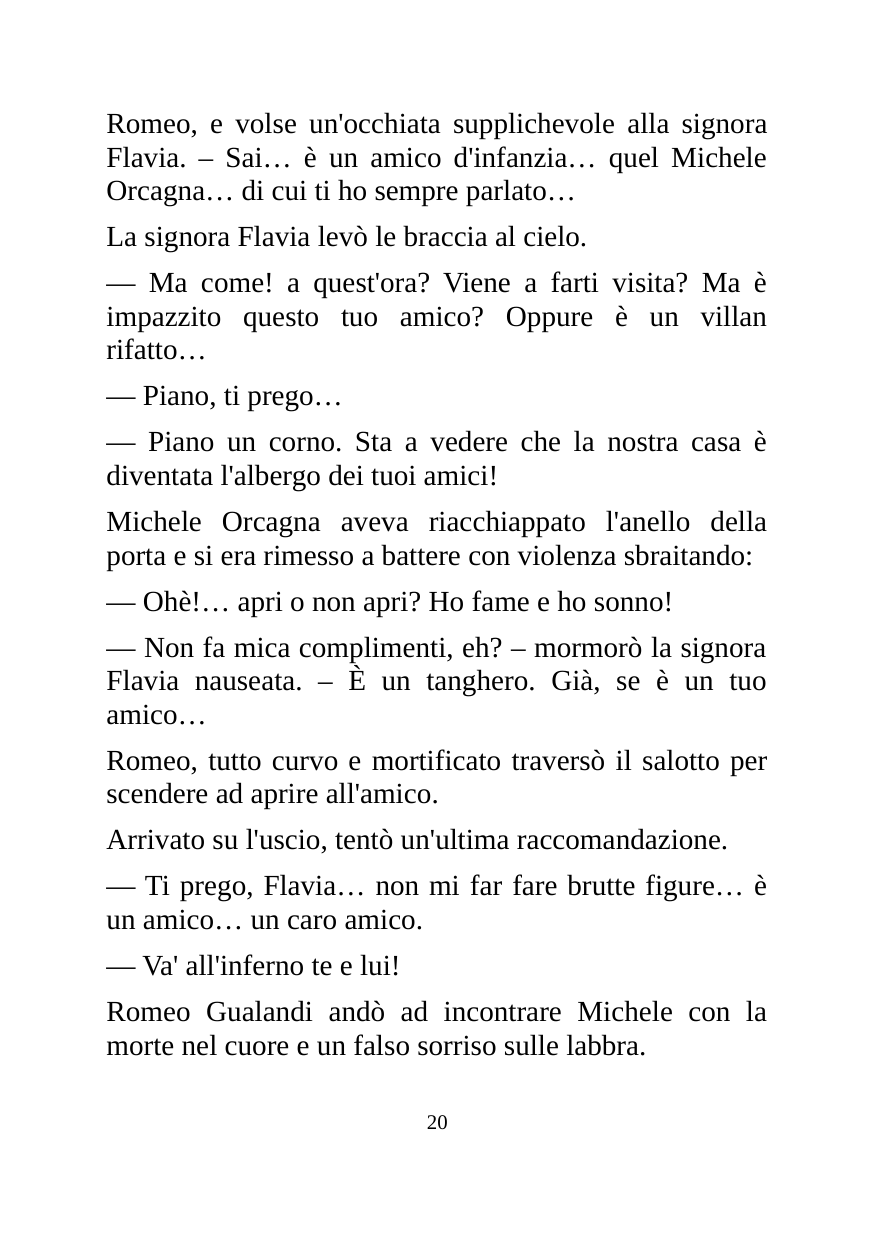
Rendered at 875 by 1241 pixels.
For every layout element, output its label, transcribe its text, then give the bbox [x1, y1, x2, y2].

text Romeo Gualandi andò ad incontrare Michele con la morte nel cuore e un falso sorriso sulle labbra. [106, 994, 768, 1061]
text — Va' all'inferno te e lui! [106, 948, 768, 982]
text — Piano un corno. Sta a vedere che la nostra casa è diventata l'albergo dei tuoi amici! [106, 424, 768, 492]
text Arrivato su l'uscio, tentò un'ultima raccomandazione. [106, 822, 768, 856]
text La signora Flavia levò le braccia al cielo. [106, 219, 768, 253]
text — Ohè!… apri o non apri? Ho fame e ho sonno! [106, 584, 768, 617]
text — Non fa mica complimenti, eh? – mormorò la signora Flavia nauseata. – È un tanghero. Già, se è un tuo amico… [106, 630, 768, 730]
text Romeo, tutto curvo e mortificato traversò il salotto per scendere ad aprire all'amico. [106, 743, 768, 810]
text Romeo, e volse un'occhiata supplichevole alla signora Flavia. – Sai… è un amico d'infanzia… quel Michele Orcagna… di cui ti ho sempre parlato… [106, 106, 768, 207]
text — Ma come! a quest'ora? Viene a farti visita? Ma è impazzito questo tuo amico? Oppure è un villan rifatto… [106, 265, 768, 366]
text Michele Orcagna aveva riacchiappato l'anello della porta e si era rimesso a battere con violenza sbraitando: [106, 504, 768, 571]
text — Ti prego, Flavia… non mi far fare brutte figure… è un amico… un caro amico. [106, 868, 768, 936]
text — Piano, ti prego… [106, 378, 768, 412]
